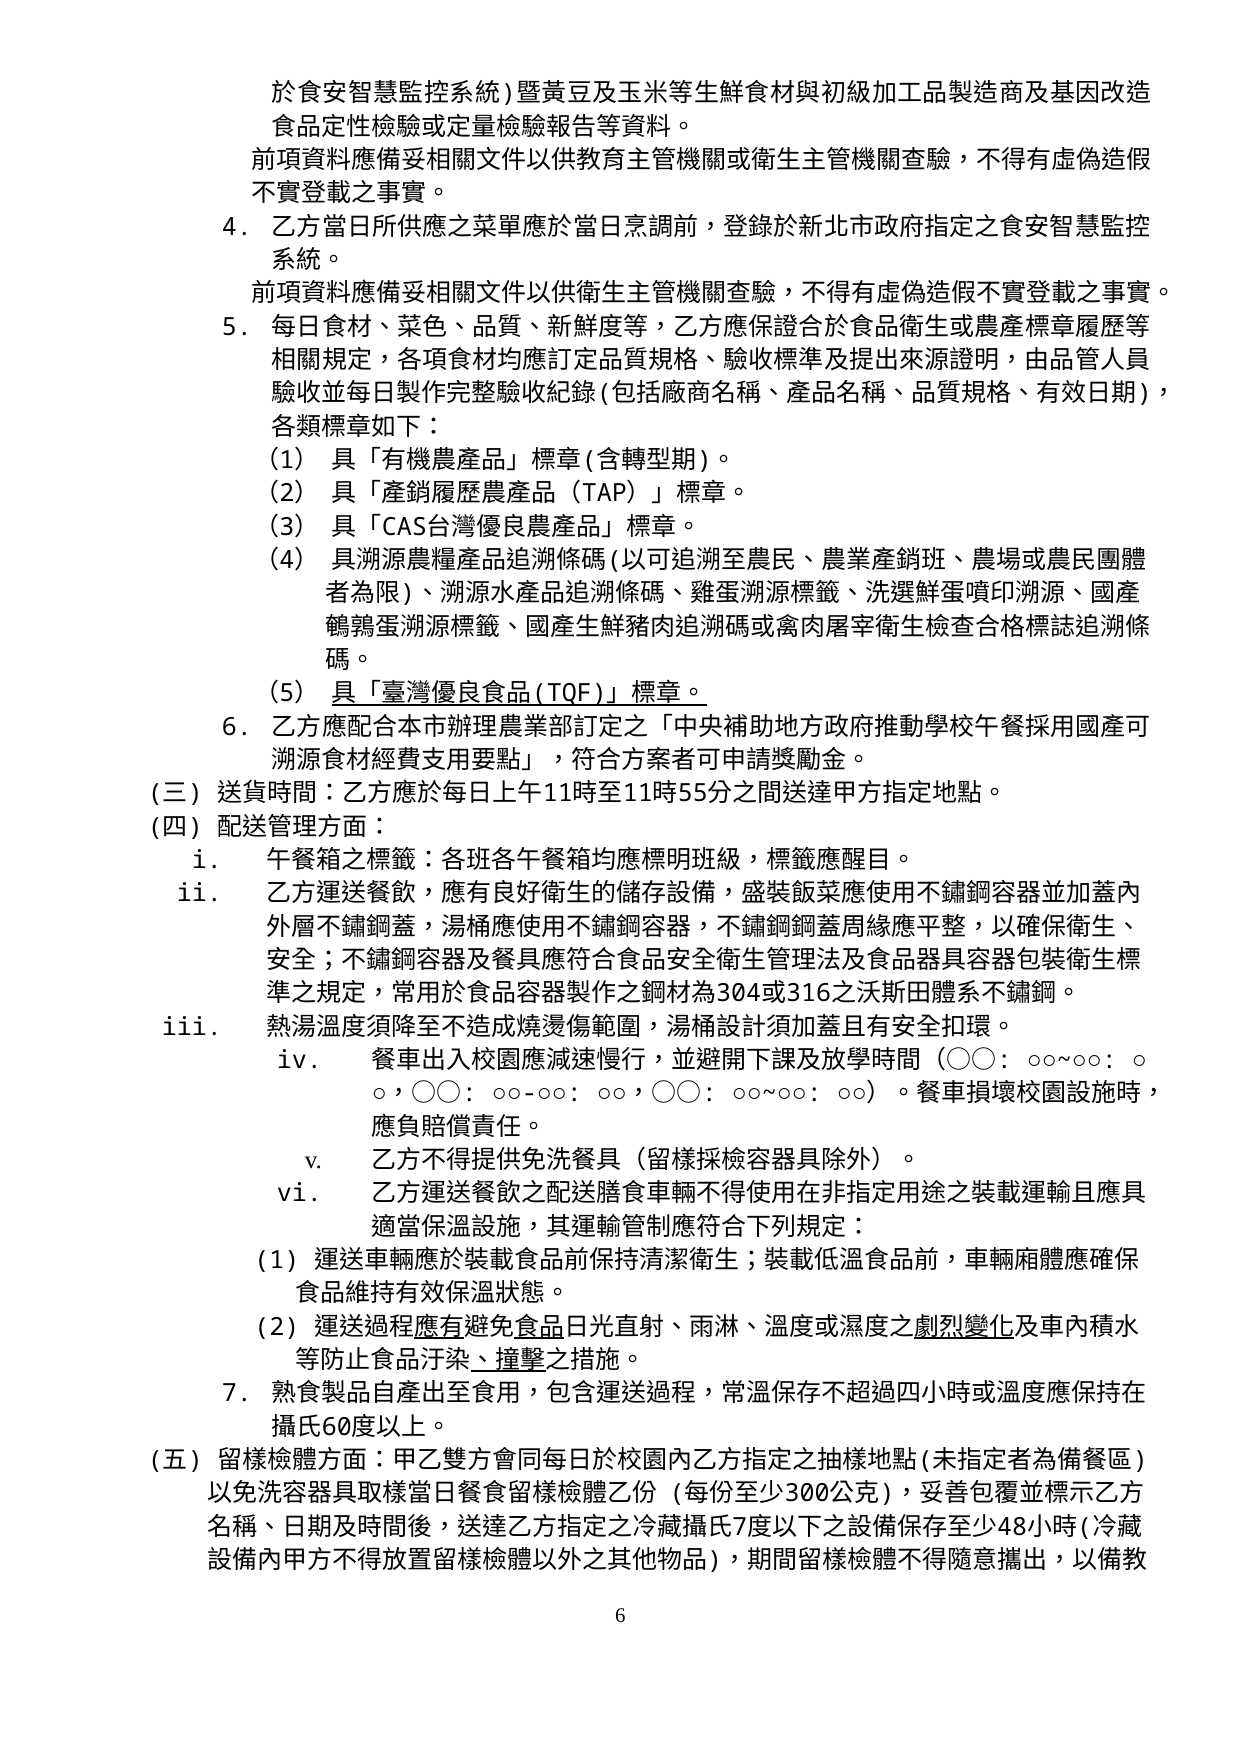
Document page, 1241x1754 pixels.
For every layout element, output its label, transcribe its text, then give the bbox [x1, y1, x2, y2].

list 乙方運送餐飲，應有良好衛生的儲存設備，盛裝飯菜應使用不鏽鋼容器並加蓋內外層不鏽鋼蓋，湯桶應使用不鏽鋼容器，不鏽鋼鋼蓋周緣應平整，以確保衛生、安全；不鏽鋼容器及餐具應符合食品安全衛生管理法及食品器具容器包裝衛生標準之規定，常用於食品容器製作之鋼材為304或316之沃斯田體系不鏽鋼。 [222, 875, 1152, 1008]
list 午餐箱之標籤：各班各午餐箱均應標明班級，標籤應醒目。 [222, 842, 1152, 875]
list 餐車出入校園應減速慢行，並避開下課及放學時間（○○: ○○~○○: ○○，○○: ○○-○○: ○○，○○: ○○~○○: ○○）。餐車損壞校園設施時，應負賠償責任。 [322, 1042, 1152, 1142]
list 每日食材、菜色、品質、新鮮度等，乙方應保證合於食品衛生或農產標章履歷等相關規定，各項食材均應訂定品質規格、驗收標準及提出來源證明，由品管人員驗收並每日製作完整驗收紀錄(包括廠商名稱、產品名稱、品質規格、有效日期)，各類標章如下： [222, 308, 1152, 442]
list 具「有機農產品」標章(含轉型期)。 [254, 442, 1152, 475]
list 乙方不得提供免洗餐具（留樣採檢容器具除外）。 [322, 1142, 1152, 1175]
list 具「臺灣優良食品(TQF)」標章。 [254, 675, 1152, 708]
list 熱湯溫度須降至不造成燒燙傷範圍，湯桶設計須加蓋且有安全扣環。 [222, 1008, 1152, 1042]
list 送貨時間：乙方應於每日上午11時至11時55分之間送達甲方指定地點。 [148, 775, 1152, 808]
list 具「CAS台灣優良農產品」標章。 [254, 508, 1152, 542]
list 乙方當日所供應之菜單應於當日烹調前，登錄於新北市政府指定之食安智慧監控系統。 [222, 208, 1152, 275]
list 乙方應配合本市辦理農業部訂定之「中央補助地方政府推動學校午餐採用國產可溯源食材經費支用要點」，符合方案者可申請獎勵金。 [222, 708, 1152, 775]
list 運送過程應有避免食品日光直射、雨淋、溫度或濕度之劇烈變化及車內積水等防止食品汙染、撞擊之措施。 [254, 1308, 1152, 1375]
list 熟食製品自產出至食用，包含運送過程，常溫保存不超過四小時或溫度應保持在攝氏60度以上。 [222, 1375, 1152, 1442]
text 前項資料應備妥相關文件以供衛生主管機關查驗，不得有虛偽造假不實登載之事實。 [251, 275, 1152, 308]
list 具溯源農糧產品追溯條碼(以可追溯至農民、農業產銷班、農場或農民團體者為限)、溯源水產品追溯條碼、雞蛋溯源標籤、洗選鮮蛋噴印溯源、國產鵪鶉蛋溯源標籤、國產生鮮豬肉追溯碼或禽肉屠宰衛生檢查合格標誌追溯條碼。 [254, 542, 1152, 675]
list 乙方運送餐飲之配送膳食車輛不得使用在非指定用途之裝載運輸且應具適當保溫設施，其運輸管制應符合下列規定： [322, 1175, 1152, 1242]
list 運送車輛應於裝載食品前保持清潔衛生；裝載低溫食品前，車輛廂體應確保食品維持有效保溫狀態。 [254, 1242, 1152, 1308]
text 前項資料應備妥相關文件以供教育主管機關或衛生主管機關查驗，不得有虛偽造假不實登載之事實。 [251, 142, 1152, 208]
list 配送管理方面： [148, 808, 1152, 842]
list 具「產銷履歷農產品（TAP）」標章。 [254, 475, 1152, 508]
list 留樣檢體方面：甲乙雙方會同每日於校園內乙方指定之抽樣地點(未指定者為備餐區)以免洗容器具取樣當日餐食留樣檢體乙份 (每份至少300公克)，妥善包覆並標示乙方名稱、日期及時間後，送達乙方指定之冷藏攝氏7度以下之設備保存至少48小時(冷藏設備內甲方不得放置留樣檢體以外之其他物品)，期間留樣檢體不得隨意攜出，以備教育主管機關或衛生主管機關隨時查驗之用。採(檢)容器由乙方提供並確保未受相關汙染，每件留樣檢體應以不同採檢器採檢。採檢者須先清洗手部，必要時穿戴無菌手套，以確保無汙染之虞。健康飲食教育方面：為加強學生愛惜食物、均衡飲食之觀念，乙方於供餐期間應至甲方為學生辦理健康飲食教育至少1次，授課之營養師應為經國家考試及格且經中央衛生主管機關認證。 [148, 1442, 1152, 1575]
list 乙方所使用食材，應於供應當日上午12時前，於教育部指定之平臺登錄指定項目，登載每日菜單、原料(含調味料)、供應商、驗證標章、檢驗報告(此項僅需登錄於食安智慧監控系統)暨黃豆及玉米等生鮮食材與初級加工品製造商及基因改造食品定性檢驗或定量檢驗報告等資料。 [222, 75, 1152, 142]
